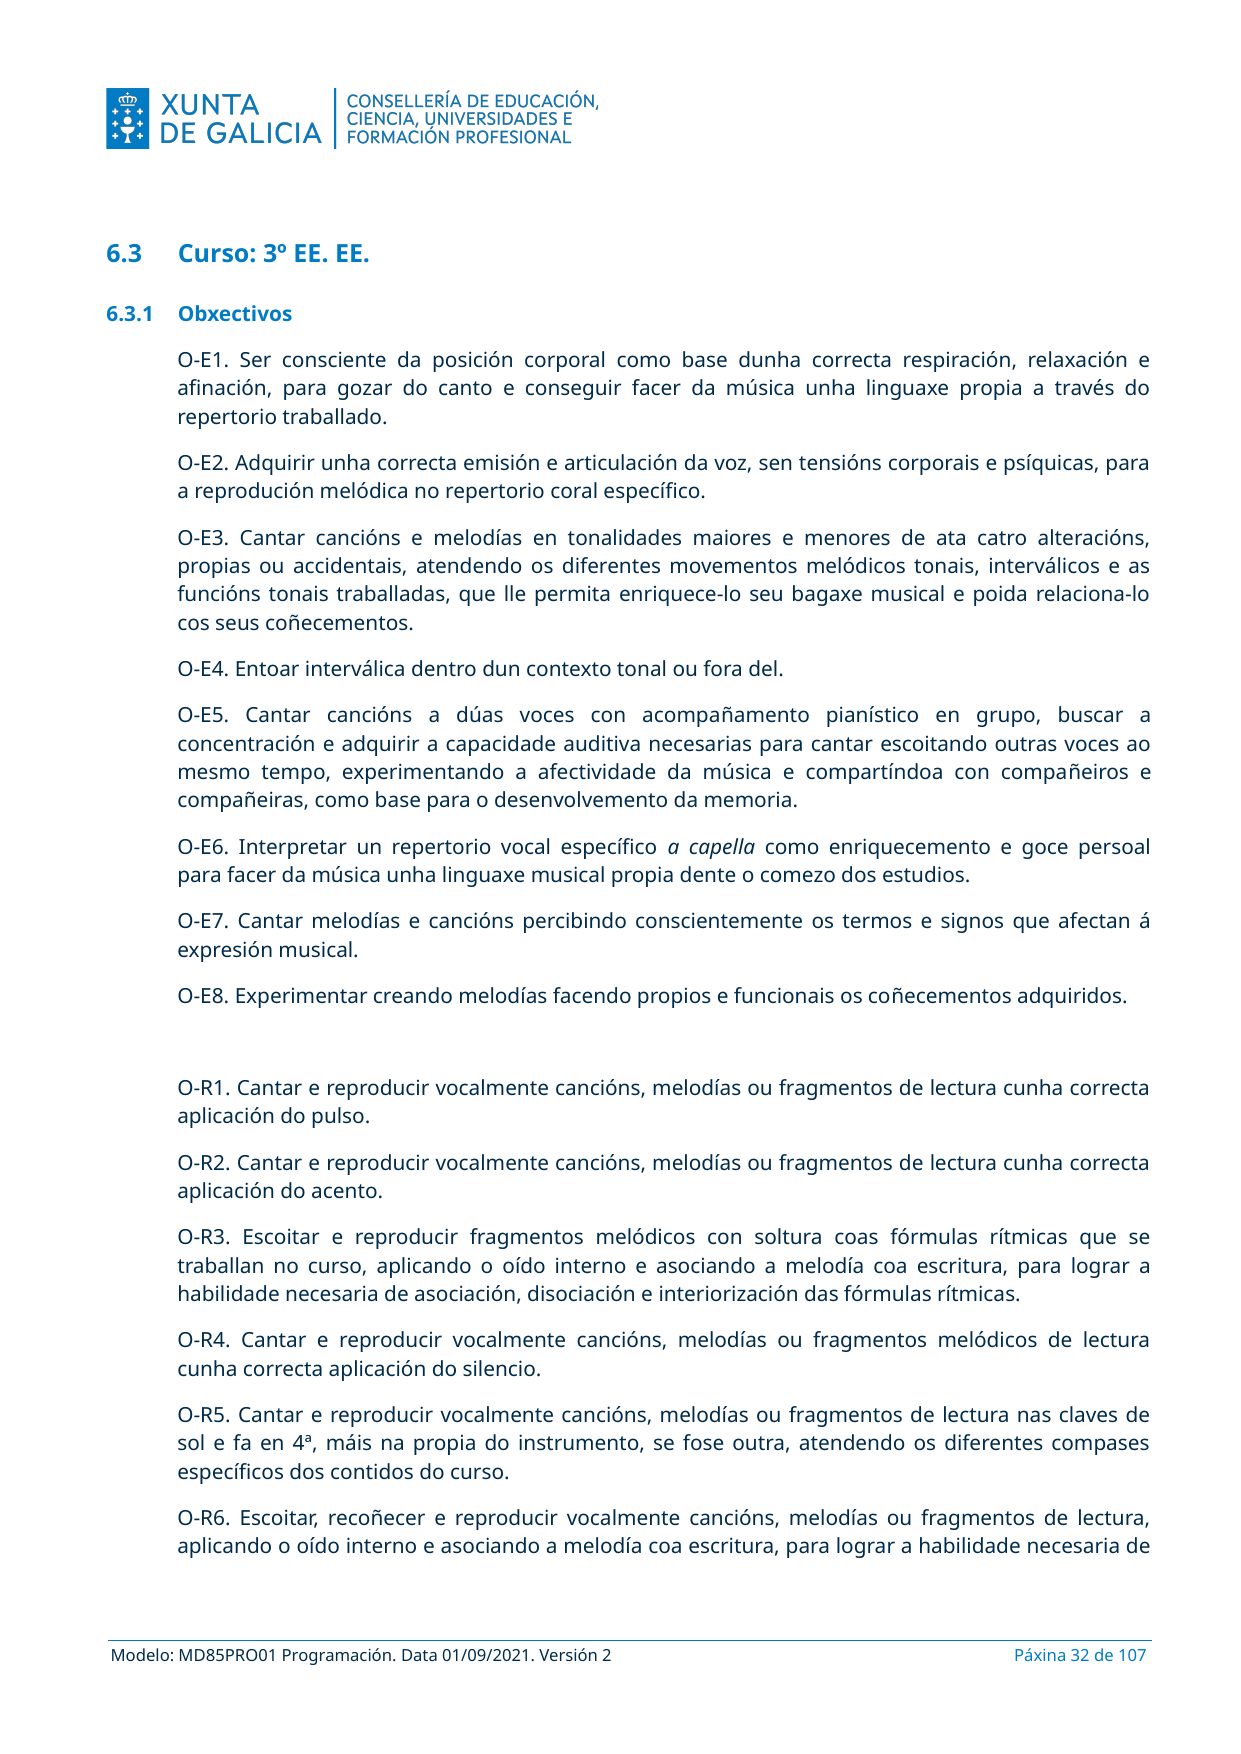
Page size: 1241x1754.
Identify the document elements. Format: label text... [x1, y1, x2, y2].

text O-R1. Cantar e reproducir vocalmente cancións, melodías ou fragmentos de lectura cunha correcta aplicación do pulso. [177, 1073, 1152, 1130]
text O-E5. Cantar cancións a dúas voces con acompañamento pianístico en grupo, buscar a concentración e adquirir a capacidade auditiva necesarias para cantar escoitando outras voces ao mesmo tempo, experimentando a afectividade da música e compartíndoa con compañeiros e compañeiras, como base para o desenvolvemento da memoria. [177, 700, 1152, 814]
text O-E2. Adquirir unha correcta emisión e articulación da voz, sen tensións corporais e psíquicas, para a reprodución melódica no repertorio coral específico. [177, 448, 1152, 505]
text O-E6. Interpretar un repertorio vocal específico a capella como enriquecemento e goce persoal para facer da música unha linguaxe musical propia dente o comezo dos estudios. [177, 832, 1152, 889]
text O-E7. Cantar melodías e cancións percibindo conscientemente os termos e signos que afectan á expresión musical. [177, 906, 1152, 963]
text O-R3. Escoitar e reproducir fragmentos melódicos con soltura coas fórmulas rítmicas que se traballan no curso, aplicando o oído interno e asociando a melodía coa escritura, para lograr a habilidade necesaria de asociación, disociación e interiorización das fórmulas rítmicas. [177, 1222, 1152, 1308]
text O-R4. Cantar e reproducir vocalmente cancións, melodías ou fragmentos melódicos de lectura cunha correcta aplicación do silencio. [177, 1325, 1152, 1382]
picture [106, 88, 599, 149]
subtitle Curso: 3º EE. EE. [106, 236, 1152, 270]
text O-E4. Entoar interválica dentro dun contexto tonal ou fora del. [177, 654, 1152, 683]
text O-R6. Escoitar, recoñecer e reproducir vocalmente cancións, melodías ou fragmentos de lectura, aplicando o oído interno e asociando a melodía coa escritura, para lograr a habilidade necesaria de [177, 1503, 1152, 1560]
text O-E3. Cantar cancións e melodías en tonalidades maiores e menores de ata catro alteracións, propias ou accidentais, atendendo os diferentes movementos melódicos tonais, interválicos e as funcións tonais traballadas, que lle permita enriquece-lo seu bagaxe musical e poida relaciona-lo cos seus coñecementos. [177, 523, 1152, 636]
text O-R2. Cantar e reproducir vocalmente cancións, melodías ou fragmentos de lectura cunha correcta aplicación do acento. [177, 1148, 1152, 1205]
subtitle Obxectivos [106, 299, 1152, 327]
text O-R5. Cantar e reproducir vocalmente cancións, melodías ou fragmentos de lectura nas claves de sol e fa en 4ª, máis na propia do instrumento, se fose outra, atendendo os diferentes compases específicos dos contidos do curso. [177, 1400, 1152, 1485]
text O-E1. Ser consciente da posición corporal como base dunha correcta respiración, relaxación e afinación, para gozar do canto e conseguir facer da música unha linguaxe propia a través do repertorio traballado. [177, 345, 1152, 430]
text O-E8. Experimentar creando melodías facendo propios e funcionais os coñecementos adquiridos. [177, 981, 1152, 1009]
